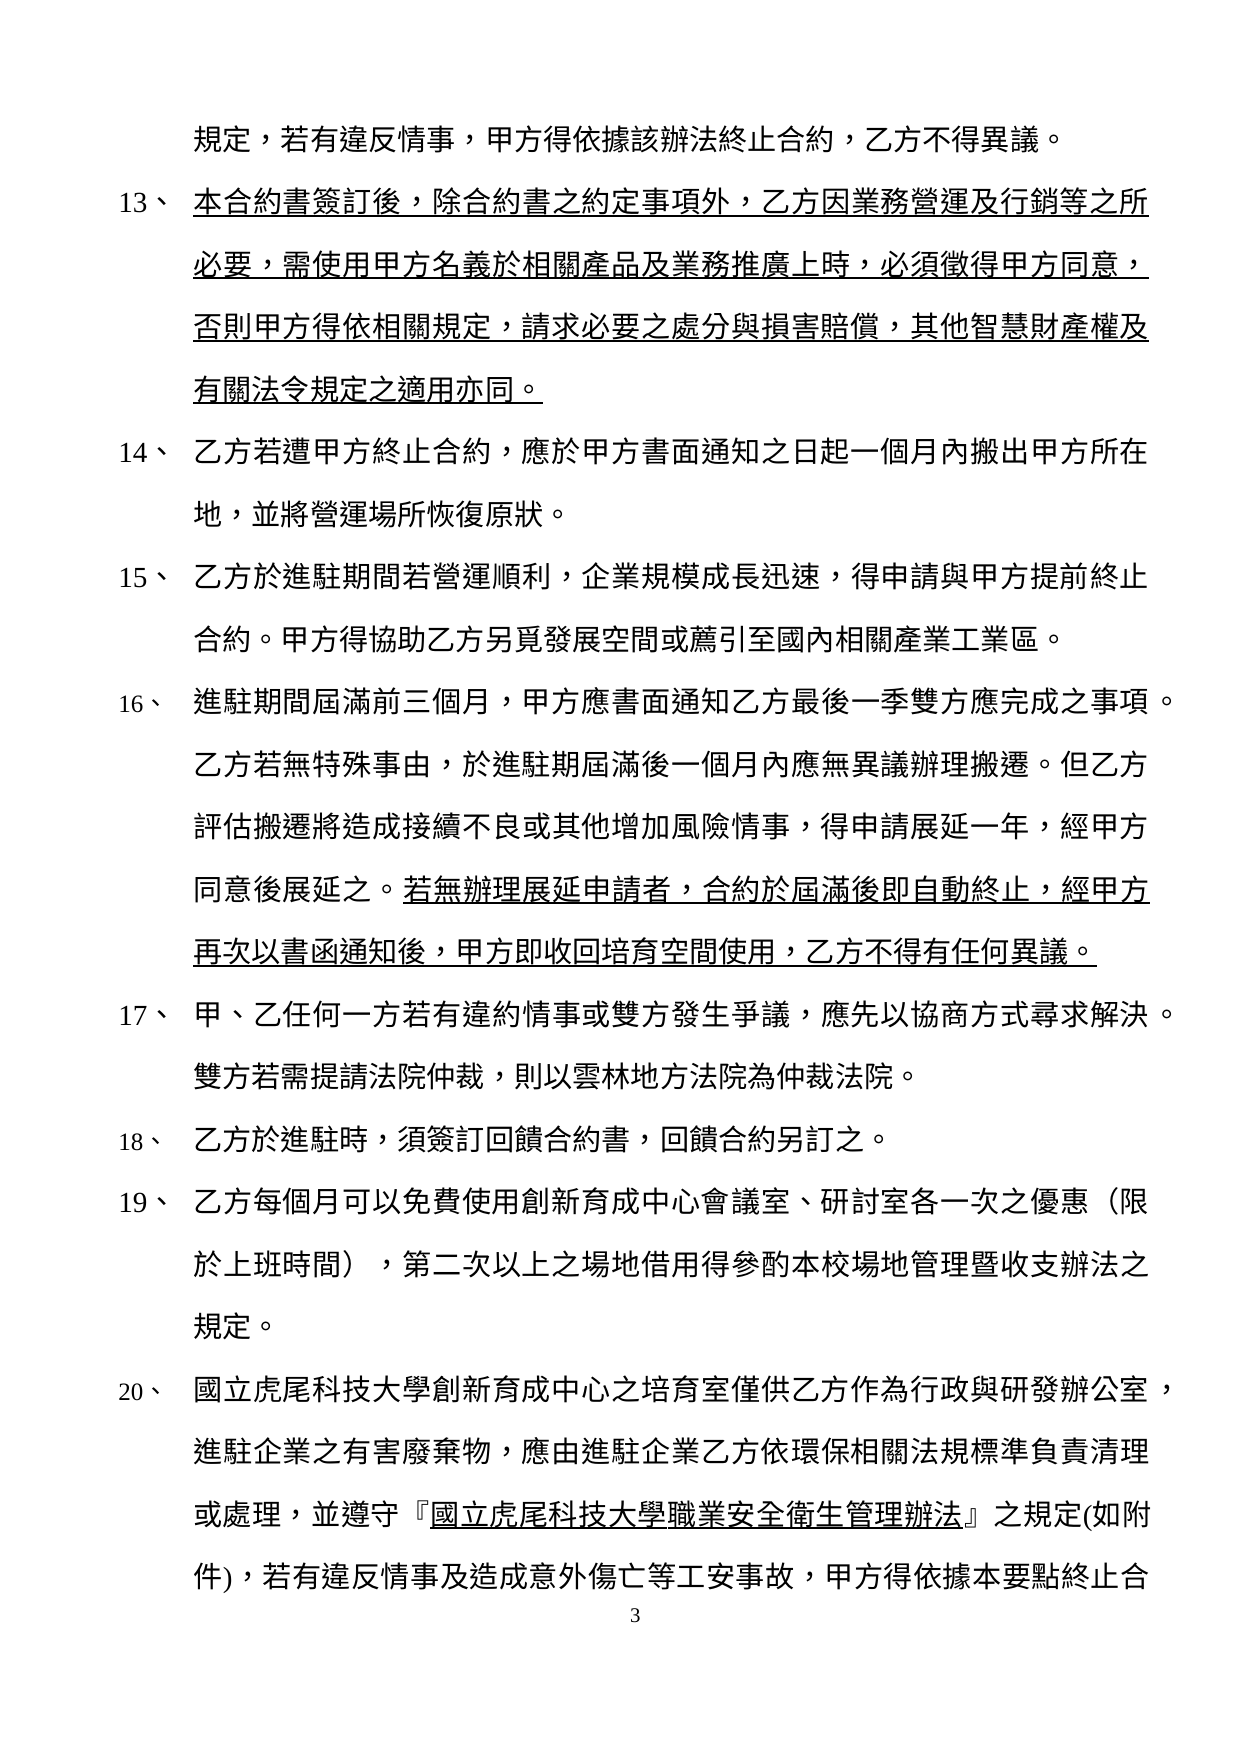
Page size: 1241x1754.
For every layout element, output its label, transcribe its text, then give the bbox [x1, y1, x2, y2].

list 甲、乙任何一方若有違約情事或雙方發生爭議，應先以協商方式尋求解決。雙方若需提請法院仲裁，則以雲林地方法院為仲裁法院。 [118, 971, 1152, 1096]
list 國立虎尾科技大學創新育成中心之培育室僅供乙方作為行政與研發辦公室，進駐企業之有害廢棄物，應由進駐企業乙方依環保相關法規標準負責清理或處理，並遵守『國立虎尾科技大學職業安全衛生管理辦法』之規定(如附件)，若有違反情事及造成意外傷亡等工安事故，甲方得依據本要點終止合約，並得要求損害賠償，乙方不得異議。 [118, 1346, 1152, 1596]
list 乙方每個月可以免費使用創新育成中心會議室、研討室各一次之優惠（限於上班時間），第二次以上之場地借用得參酌本校場地管理暨收支辦法之規定。 [118, 1158, 1152, 1346]
list 乙方若遭甲方終止合約，應於甲方書面通知之日起一個月內搬出甲方所在地，並將營運場所恢復原狀。 [118, 408, 1152, 533]
list 進駐期間屆滿前三個月，甲方應書面通知乙方最後一季雙方應完成之事項。乙方若無特殊事由，於進駐期屆滿後一個月內應無異議辦理搬遷。但乙方評估搬遷將造成接續不良或其他增加風險情事，得申請展延一年，經甲方同意後展延之。若無辦理展延申請者，合約於屆滿後即自動終止，經甲方再次以書函通知後，甲方即收回培育空間使用，乙方不得有任何異議。 [118, 658, 1152, 971]
list 本合約書簽訂後，除合約書之約定事項外，乙方因業務營運及行銷等之所必要，需使用甲方名義於相關產品及業務推廣上時，必須徵得甲方同意，否則甲方得依相關規定，請求必要之處分與損害賠償，其他智慧財產權及有關法令規定之適用亦同。 [118, 158, 1152, 408]
list 乙方於進駐期間若營運順利，企業規模成長迅速，得申請與甲方提前終止合約。甲方得協助乙方另覓發展空間或薦引至國內相關產業工業區。 [118, 533, 1152, 658]
list 規定，若有違反情事，甲方得依據該辦法終止合約，乙方不得異議。 [118, 96, 1152, 158]
list 乙方於進駐時，須簽訂回饋合約書，回饋合約另訂之。 [118, 1096, 1152, 1158]
